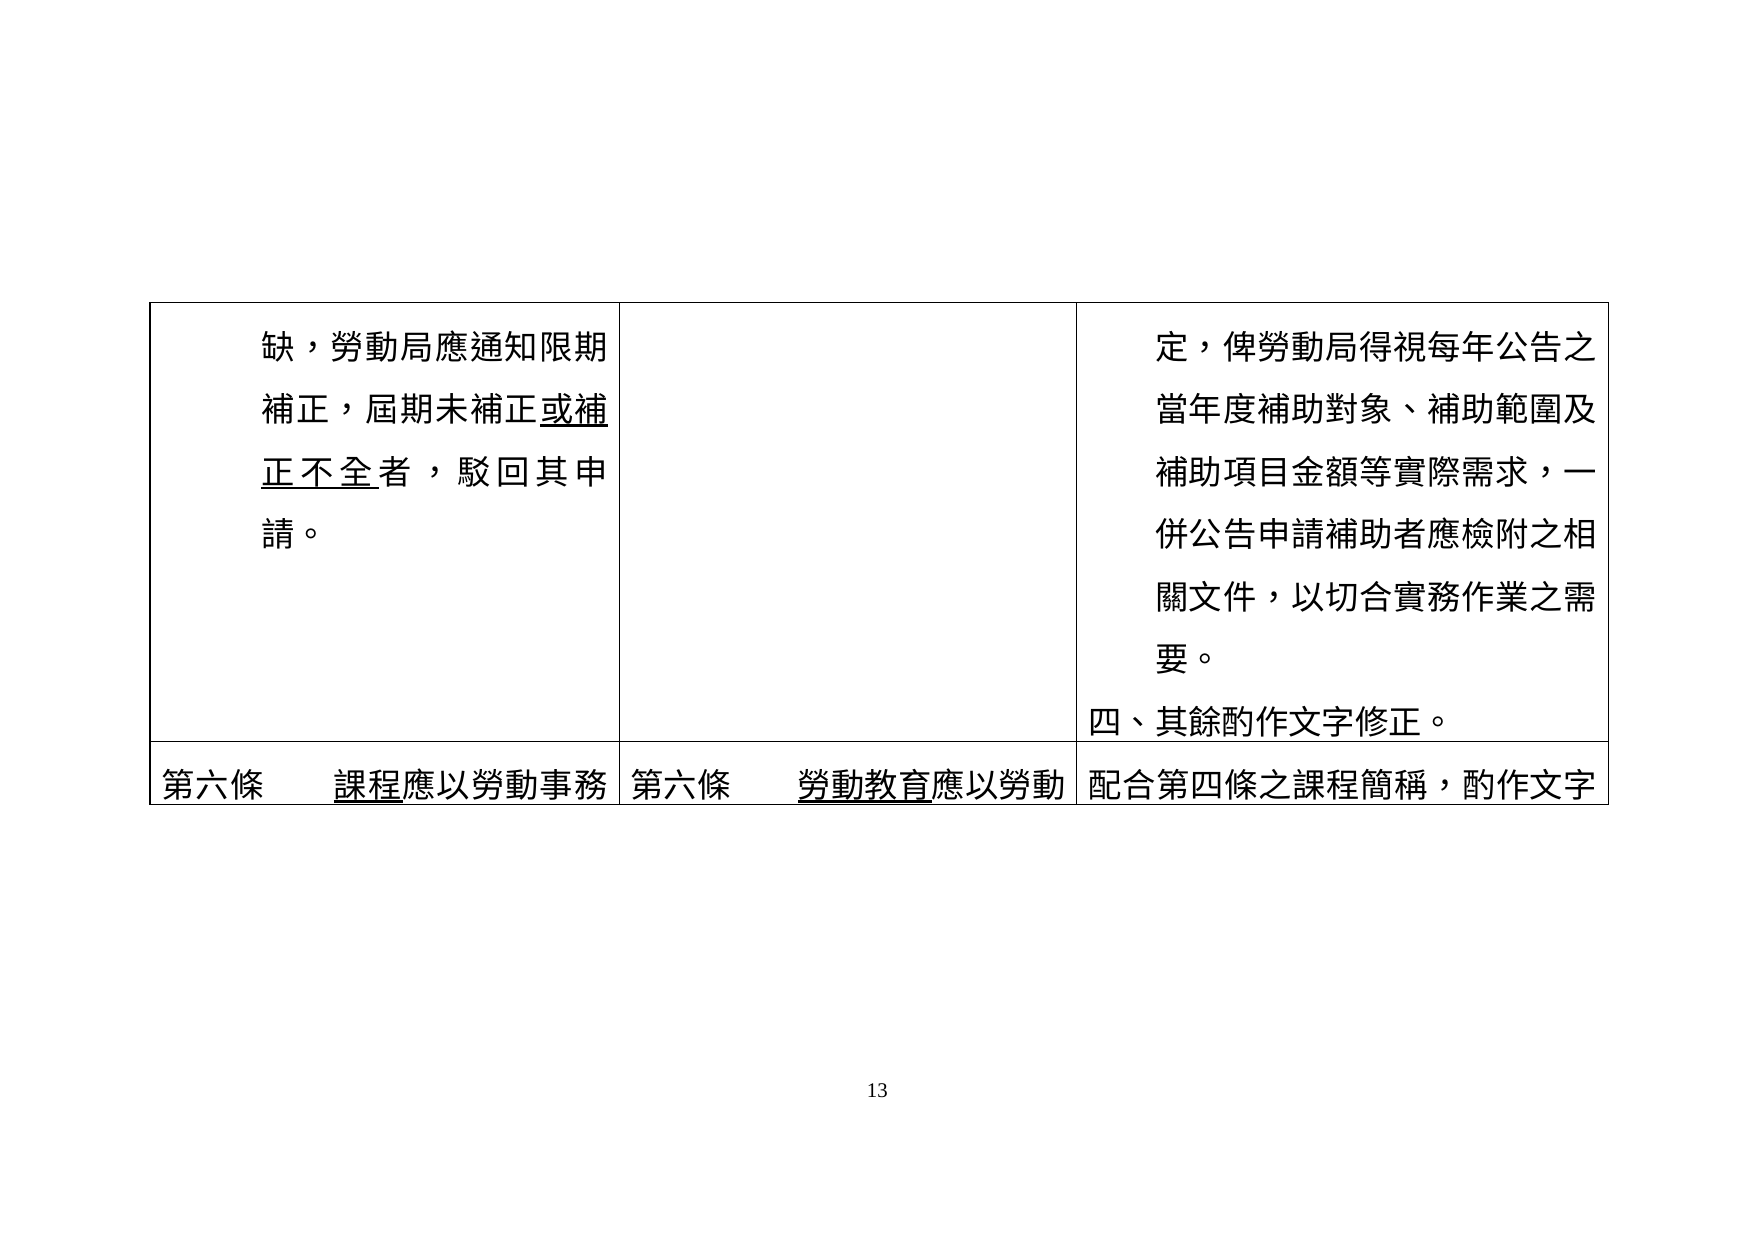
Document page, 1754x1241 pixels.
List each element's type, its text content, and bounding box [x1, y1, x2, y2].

table_cell 配合第四條之課程簡稱，酌作文字 [1077, 742, 1608, 804]
table_cell [620, 303, 1076, 741]
table_cell 缺，勞動局應通知限期補正，屆期未補正或補正不全者，駁回其申請。 [151, 303, 619, 741]
table_cell 第六條 勞動教育應以勞動 [620, 742, 1076, 804]
table_cell 第六條 課程應以勞動事務 [151, 742, 619, 804]
table_cell 定，俾勞動局得視每年公告之當年度補助對象、補助範圍及補助項目金額等實際需求，一併公告申請補助者應檢附之相關文件，以切合實務作業之需要。 四、其餘酌作文字修正。 [1077, 303, 1608, 741]
